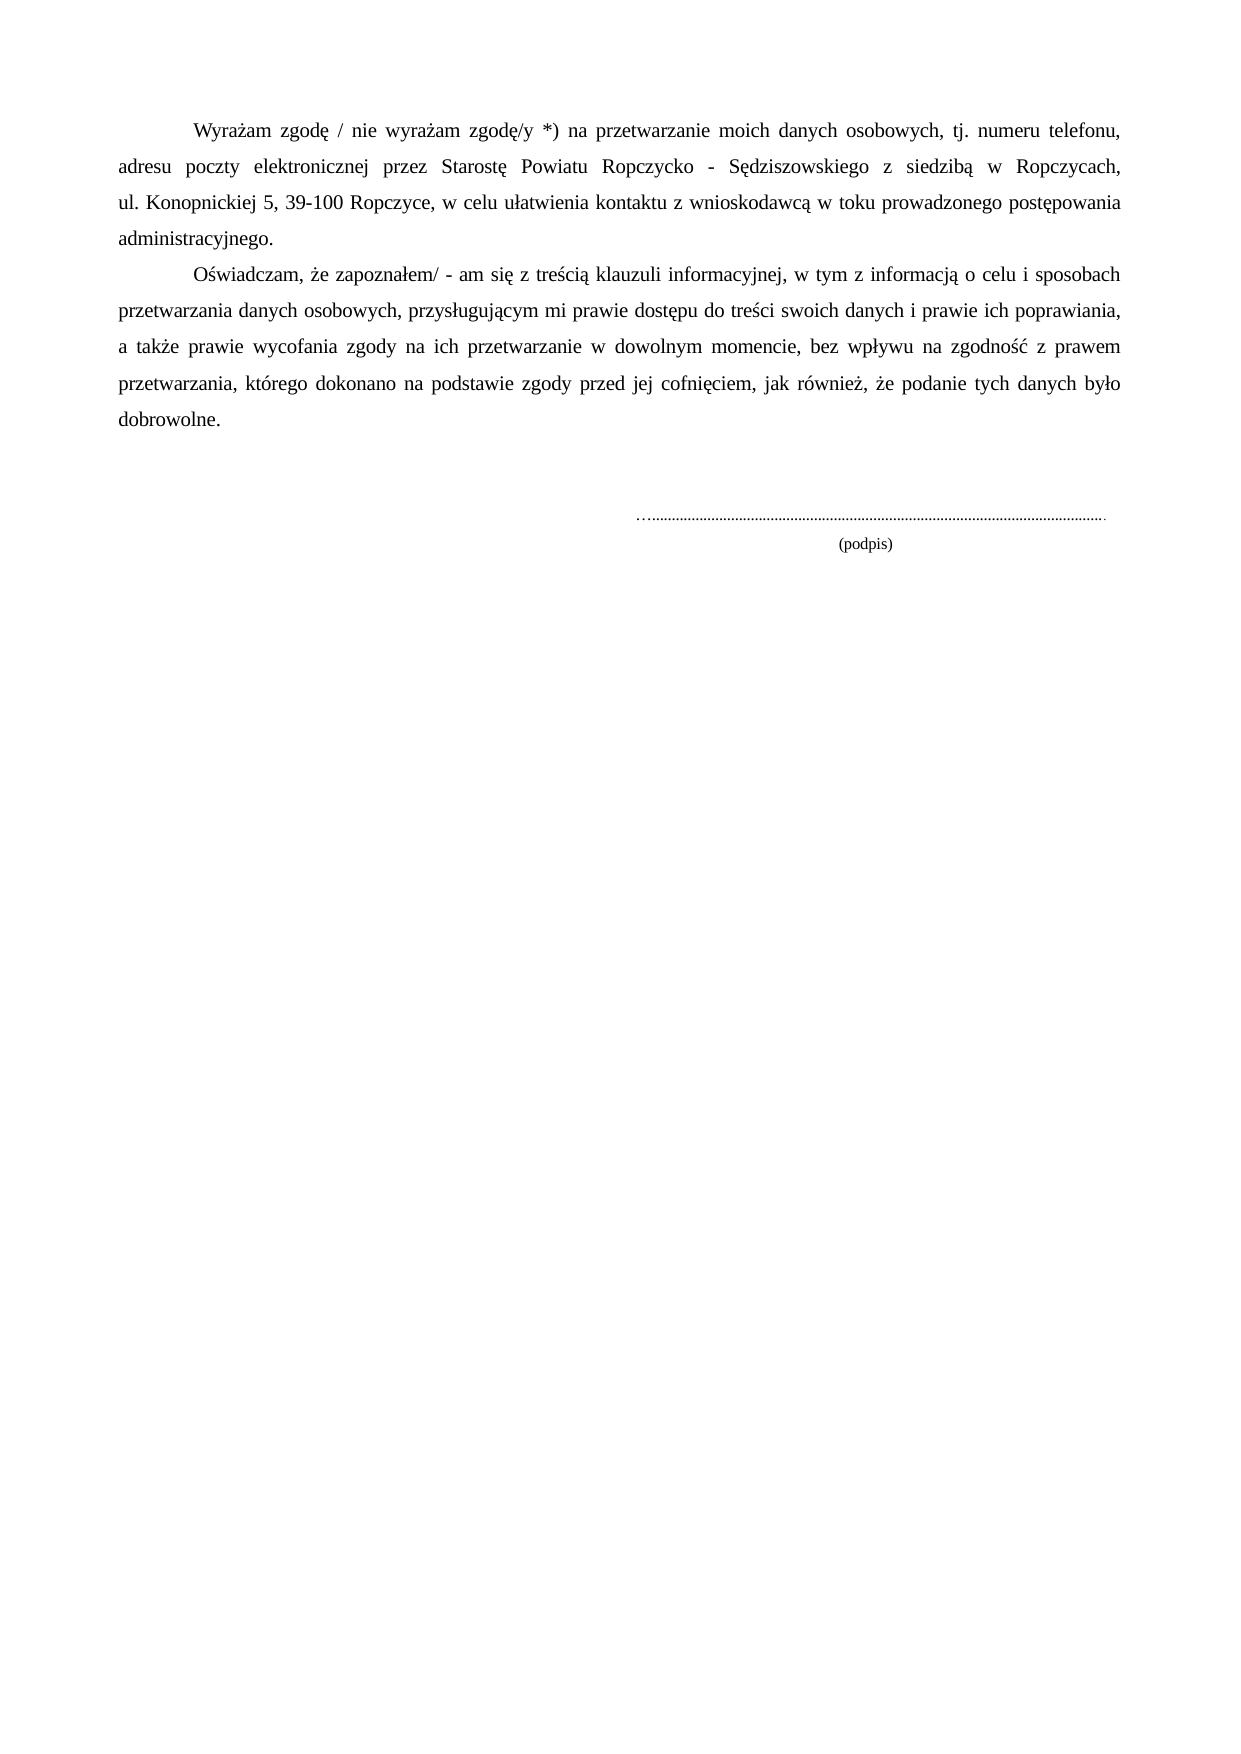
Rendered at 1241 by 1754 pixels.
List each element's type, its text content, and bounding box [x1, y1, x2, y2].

text …................................................................................................................... [118, 476, 1122, 524]
text (podpis) [118, 533, 1122, 553]
text Oświadczam, że zapoznałem/ - am się z treścią klauzuli informacyjnej, w tym z informacją o celu i sposobach przetwarzania danych osobowych, przysługującym mi prawie dostępu do treści swoich danych i prawie ich poprawiania, a także prawie wycofania zgody na ich przetwarzanie w dowolnym momencie, bez wpływu na zgodność z prawem przetwarzania, którego dokonano na podstawie zgody przed jej cofnięciem, jak również, że podanie tych danych było dobrowolne. [118, 262, 1122, 431]
text Wyrażam zgodę / nie wyrażam zgodę/y *) na przetwarzanie moich danych osobowych, tj. numeru telefonu, adresu poczty elektronicznej przez Starostę Powiatu Ropczycko - Sędziszowskiego z siedzibą w Ropczycach, ul. Konopnickiej 5, 39-100 Ropczyce, w celu ułatwienia kontaktu z wnioskodawcą w toku prowadzonego postępowania administracyjnego. [118, 118, 1122, 250]
